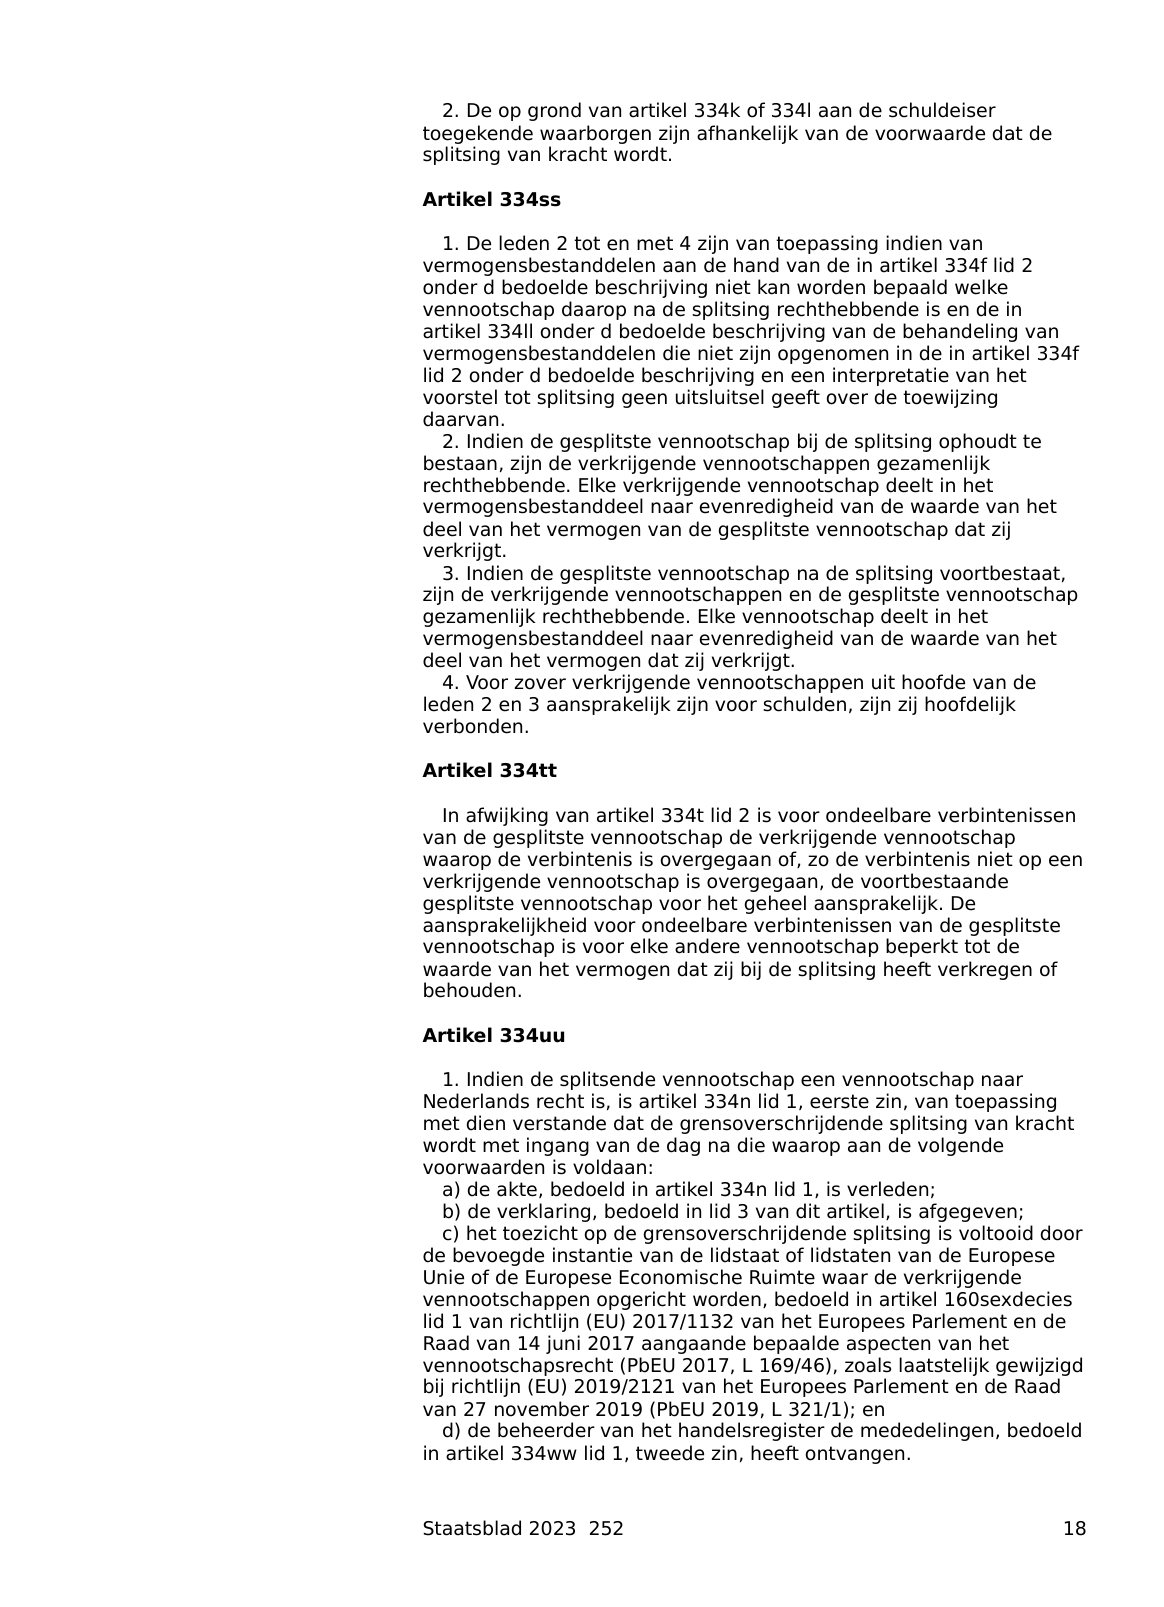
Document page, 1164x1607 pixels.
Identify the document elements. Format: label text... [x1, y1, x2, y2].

text 3. Indien de gesplitste vennootschap na de splitsing voortbestaat, zijn de verkrijgende vennootschappen en de gesplitste vennootschap gezamenlijk rechthebbende. Elke vennootschap deelt in het vermogensbestanddeel naar evenredigheid van de waarde van het deel van het vermogen dat zij verkrijgt. [422, 562, 1087, 672]
text In afwijking van artikel 334t lid 2 is voor ondeelbare verbintenissen van de gesplitste vennootschap de verkrijgende vennootschap waarop de verbintenis is overgegaan of, zo de verbintenis niet op een verkrijgende vennootschap is overgegaan, de voortbestaande gesplitste vennootschap voor het geheel aansprakelijk. De aansprakelijkheid voor ondeelbare verbintenissen van de gesplitste vennootschap is voor elke andere vennootschap beperkt tot de waarde van het vermogen dat zij bij de splitsing heeft verkregen of behouden. [422, 804, 1087, 1002]
text a) de akte, bedoeld in artikel 334n lid 1, is verleden; [422, 1179, 1087, 1201]
text 2. De op grond van artikel 334k of 334l aan de schuldeiser toegekende waarborgen zijn afhankelijk van de voorwaarde dat de splitsing van kracht wordt. [422, 100, 1087, 166]
subtitle Artikel 334ss [422, 188, 1087, 211]
text c) het toezicht op de grensoverschrijdende splitsing is voltooid door de bevoegde instantie van de lidstaat of lidstaten van de Europese Unie of de Europese Economische Ruimte waar de verkrijgende vennootschappen opgericht worden, bedoeld in artikel 160sexdecies lid 1 van richtlijn (EU) 2017/1132 van het Europees Parlement en de Raad van 14 juni 2017 aangaande bepaalde aspecten van het vennootschapsrecht (PbEU 2017, L 169/46), zoals laatstelijk gewijzigd bij richtlijn (EU) 2019/2121 van het Europees Parlement en de Raad van 27 november 2019 (PbEU 2019, L 321/1); en [422, 1223, 1087, 1420]
subtitle Artikel 334uu [422, 1024, 1087, 1047]
text d) de beheerder van het handelsregister de mededelingen, bedoeld in artikel 334ww lid 1, tweede zin, heeft ontvangen. [422, 1420, 1087, 1464]
text 1. De leden 2 tot en met 4 zijn van toepassing indien van vermogensbestanddelen aan de hand van de in artikel 334f lid 2 onder d bedoelde beschrijving niet kan worden bepaald welke vennootschap daarop na de splitsing rechthebbende is en de in artikel 334ll onder d bedoelde beschrijving van de behandeling van vermogensbestanddelen die niet zijn opgenomen in de in artikel 334f lid 2 onder d bedoelde beschrijving en een interpretatie van het voorstel tot splitsing geen uitsluitsel geeft over de toewijzing daarvan. [422, 233, 1087, 431]
text b) de verklaring, bedoeld in lid 3 van dit artikel, is afgegeven; [422, 1201, 1087, 1223]
text 2. Indien de gesplitste vennootschap bij de splitsing ophoudt te bestaan, zijn de verkrijgende vennootschappen gezamenlijk rechthebbende. Elke verkrijgende vennootschap deelt in het vermogensbestanddeel naar evenredigheid van de waarde van het deel van het vermogen van de gesplitste vennootschap dat zij verkrijgt. [422, 431, 1087, 562]
subtitle Artikel 334tt [422, 760, 1087, 782]
text 4. Voor zover verkrijgende vennootschappen uit hoofde van de leden 2 en 3 aansprakelijk zijn voor schulden, zijn zij hoofdelijk verbonden. [422, 672, 1087, 738]
text 1. Indien de splitsende vennootschap een vennootschap naar Nederlands recht is, is artikel 334n lid 1, eerste zin, van toepassing met dien verstande dat de grensoverschrijdende splitsing van kracht wordt met ingang van de dag na die waarop aan de volgende voorwaarden is voldaan: [422, 1069, 1087, 1179]
